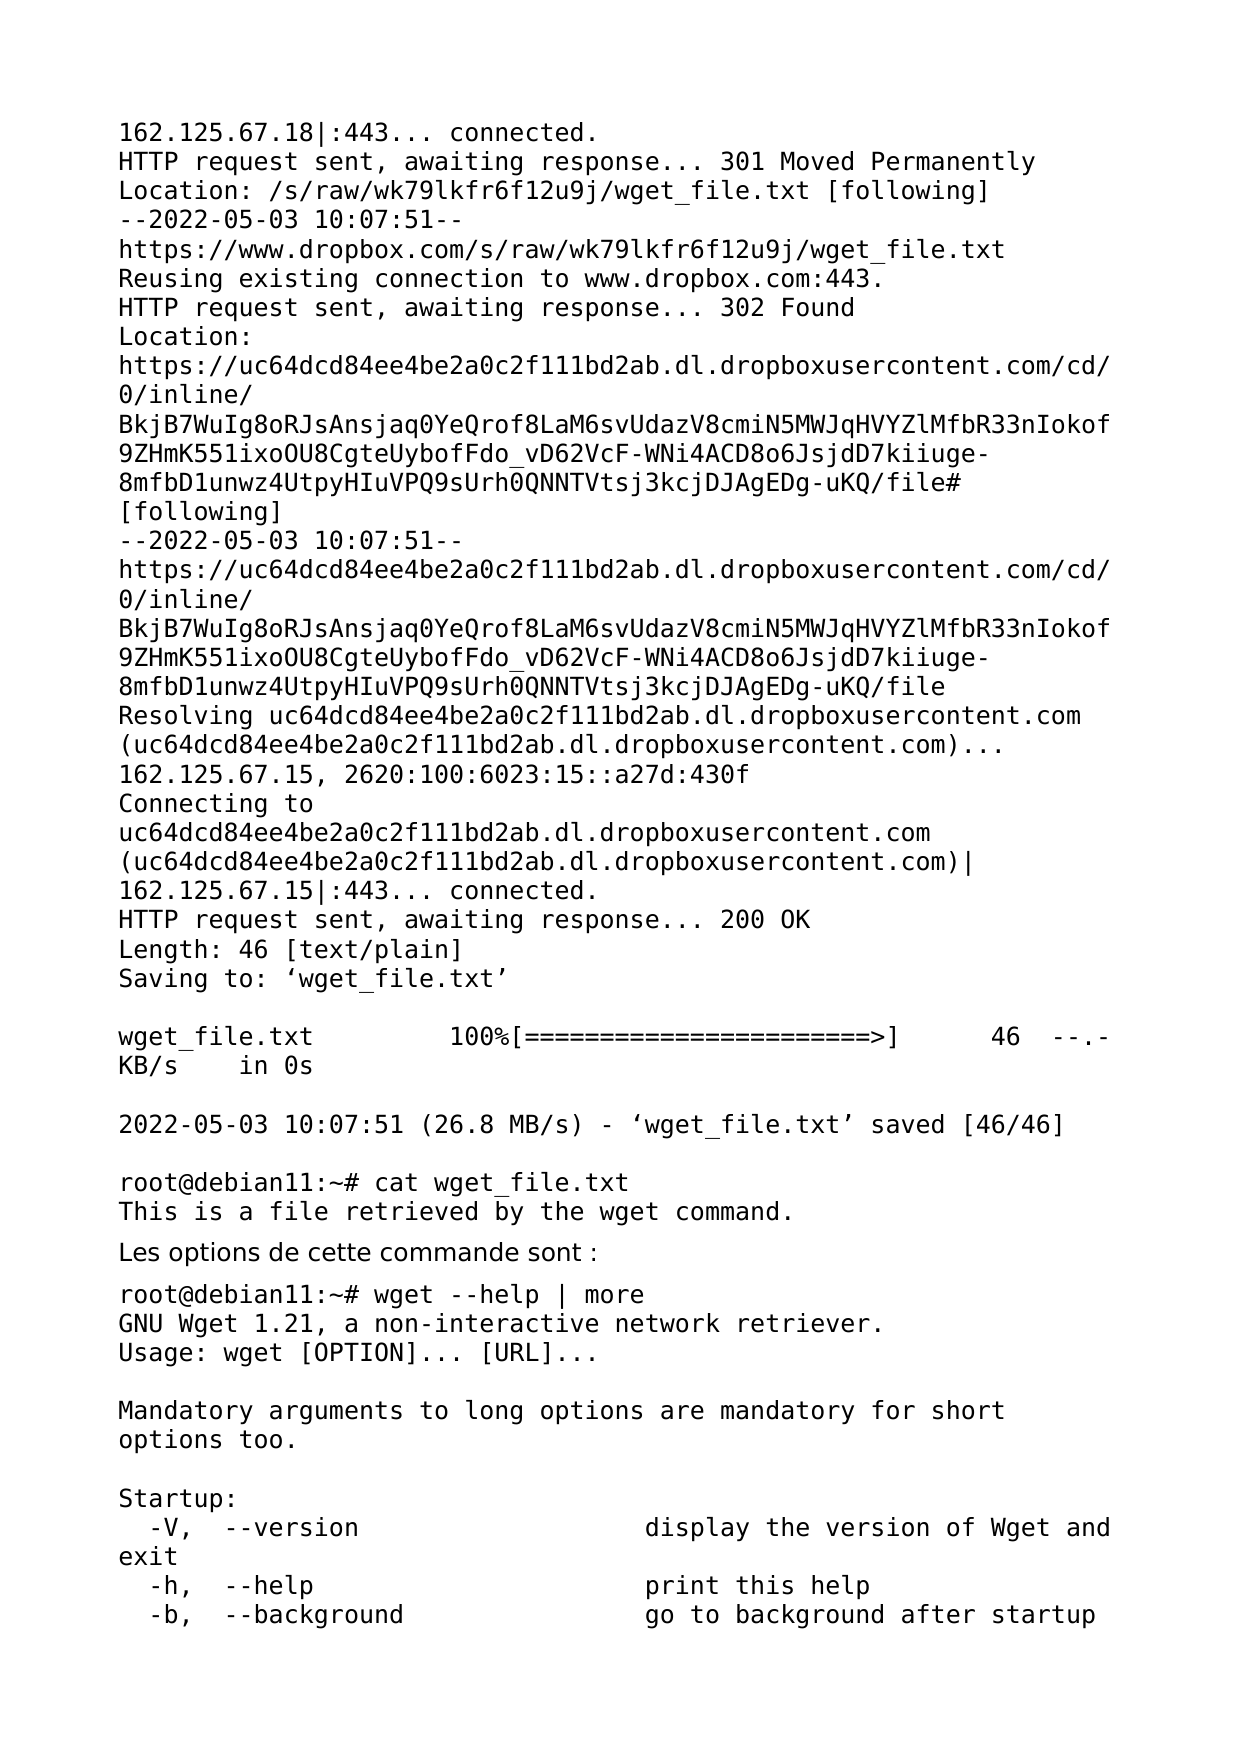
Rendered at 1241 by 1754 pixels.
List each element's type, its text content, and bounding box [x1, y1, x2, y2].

text 162.125.67.18|:443... connected. HTTP request sent, awaiting response... 301 Moved Permanently Location: /s/raw/wk79lkfr6f12u9j/wget_file.txt [following] --2022-05-03 10:07:51-- https://www.dropbox.com/s/raw/wk79lkfr6f12u9j/wget_file.txt Reusing existing connection to www.dropbox.com:443. HTTP request sent, awaiting response... 302 Found Location: https://uc64dcd84ee4be2a0c2f111bd2ab.dl.dropboxusercontent.com/cd/0/inline/BkjB7WuIg8oRJsAnsjaq0YeQrof8LaM6svUdazV8cmiN5MWJqHVYZlMfbR33nIokof9ZHmK551ixoOU8CgteUybofFdo_vD62VcF-WNi4ACD8o6JsjdD7kiiuge-8mfbD1unwz4UtpyHIuVPQ9sUrh0QNNTVtsj3kcjDJAgEDg-uKQ/file# [following] --2022-05-03 10:07:51-- https://uc64dcd84ee4be2a0c2f111bd2ab.dl.dropboxusercontent.com/cd/0/inline/BkjB7WuIg8oRJsAnsjaq0YeQrof8LaM6svUdazV8cmiN5MWJqHVYZlMfbR33nIokof9ZHmK551ixoOU8CgteUybofFdo_vD62VcF-WNi4ACD8o6JsjdD7kiiuge-8mfbD1unwz4UtpyHIuVPQ9sUrh0QNNTVtsj3kcjDJAgEDg-uKQ/file Resolving uc64dcd84ee4be2a0c2f111bd2ab.dl.dropboxusercontent.com (uc64dcd84ee4be2a0c2f111bd2ab.dl.dropboxusercontent.com)... 162.125.67.15, 2620:100:6023:15::a27d:430f Connecting to uc64dcd84ee4be2a0c2f111bd2ab.dl.dropboxusercontent.com (uc64dcd84ee4be2a0c2f111bd2ab.dl.dropboxusercontent.com)|162.125.67.15|:443... connected. HTTP request sent, awaiting response... 200 OK Length: 46 [text/plain] Saving to: ‘wget_file.txt’ wget_file.txt 100%[=======================>] 46 --.-KB/s in 0s 2022-05-03 10:07:51 (26.8 MB/s) - ‘wget_file.txt’ saved [46/46] root@debian11:~# cat wget_file.txt This is a file retrieved by the wget command. [118, 118, 1122, 1226]
text root@debian11:~# wget --help | more GNU Wget 1.21, a non-interactive network retriever. Usage: wget [OPTION]... [URL]... Mandatory arguments to long options are mandatory for short options too. Startup: -V, --version display the version of Wget and exit -h, --help print this help -b, --background go to background after startup [118, 1280, 1122, 1630]
text Les options de cette commande sont : [118, 1238, 1122, 1267]
